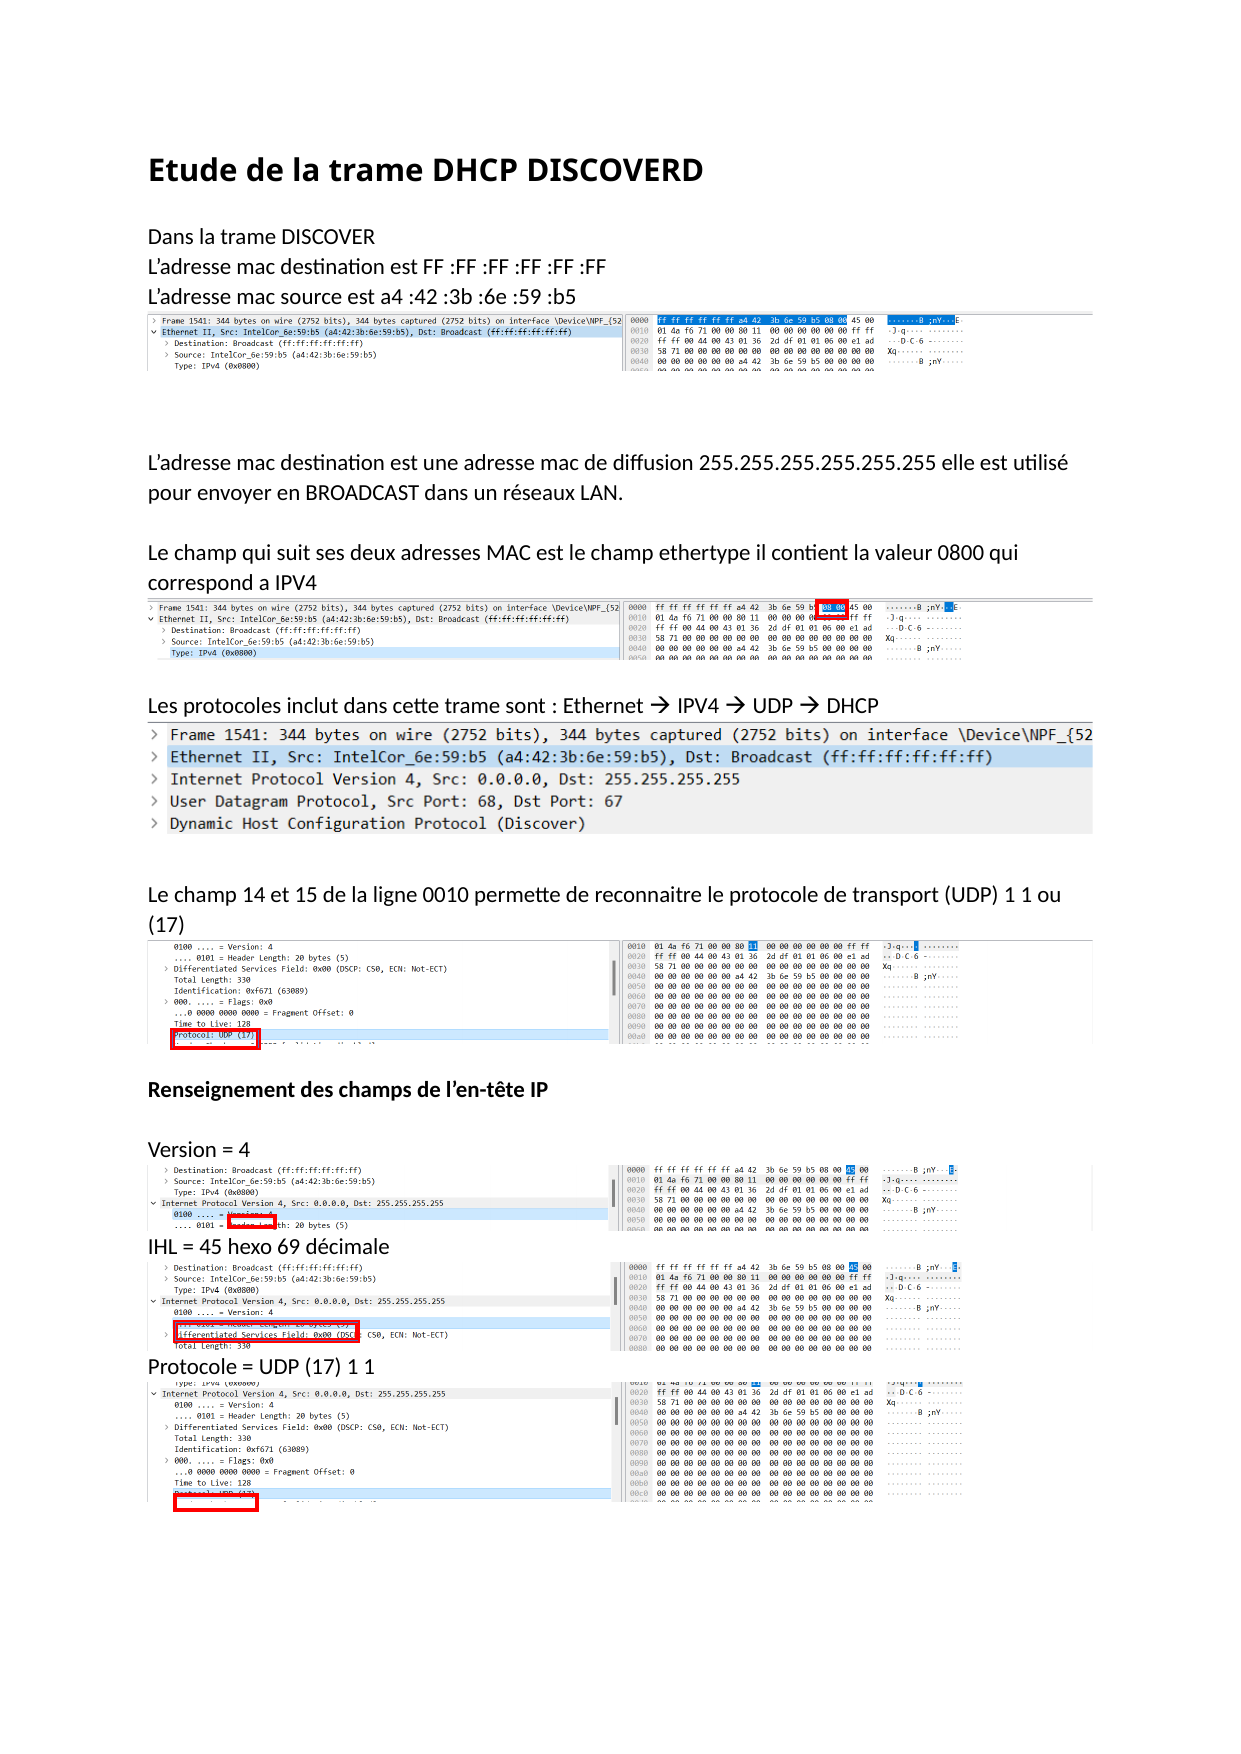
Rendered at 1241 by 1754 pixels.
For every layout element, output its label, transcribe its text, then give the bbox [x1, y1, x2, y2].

text [148, 371, 1093, 430]
text IHL = 45 hexo 69 décimale [148, 1231, 1093, 1262]
text Protocole = UDP (17) 1 1 [148, 1351, 1093, 1382]
text [148, 1502, 1093, 1531]
text L’adresse mac destination est une adresse mac de diffusion 255.255.255.255.255.255 elle est utilisé pour envoyer en BROADCAST dans un réseaux LAN. Le champ qui suit ses deux adresses MAC est le champ ethertype il contient la valeur 0800 qui correspond a IPV4 [148, 448, 1093, 598]
text Etude de la trame DHCP DISCOVERD Dans la trame DISCOVER L’adresse mac destination est FF :FF :FF :FF :FF :FF L’adresse mac source est a4 :42 :3b :6e :59 :b5 [148, 148, 1093, 311]
text Renseignement des champs de l’en-tête IP Version = 4 [148, 1044, 1093, 1165]
text Les protocoles inclut dans cette trame sont : Ethernet  IPV4  UDP  DHCP [148, 660, 1093, 721]
text Le champ 14 et 15 de la ligne 0010 permette de reconnaitre le protocole de transport (UDP) 1 1 ou (17) [148, 849, 1093, 940]
